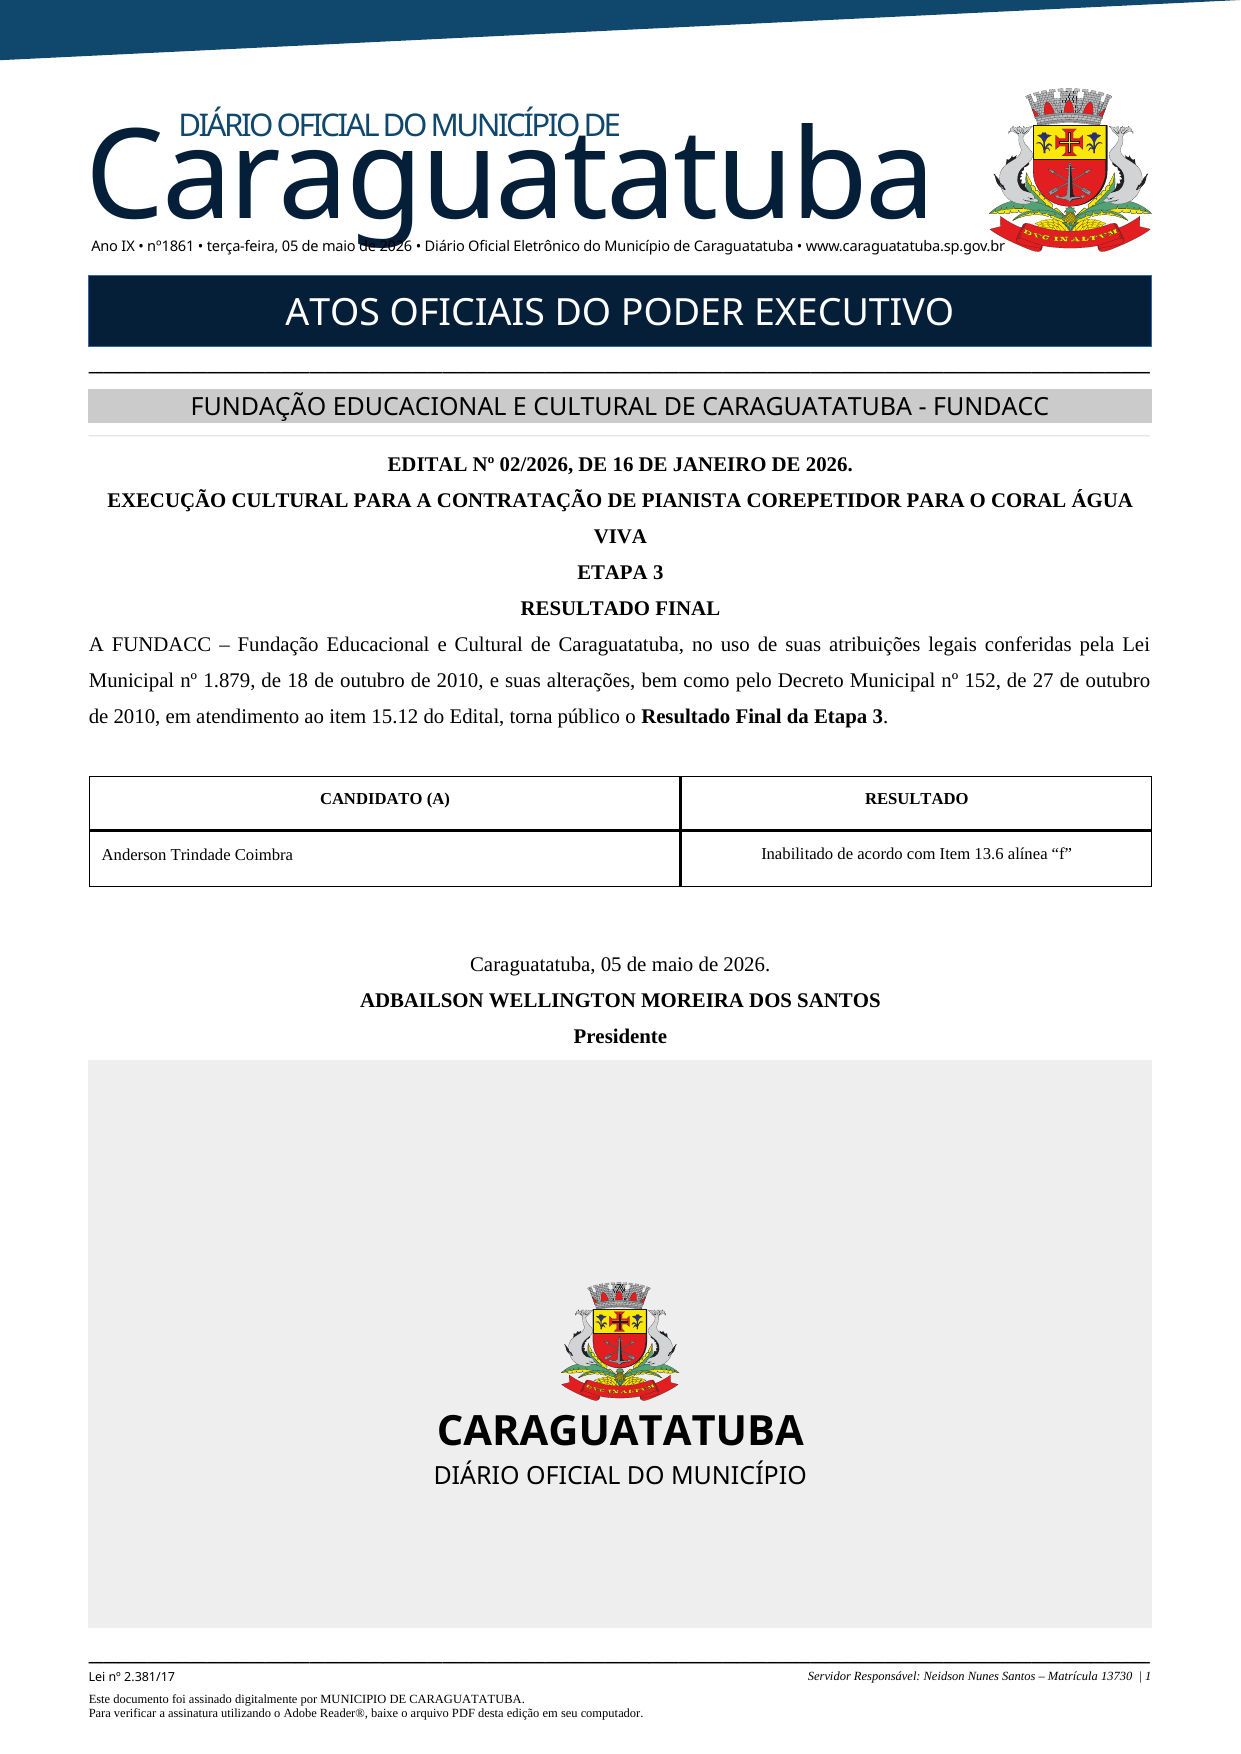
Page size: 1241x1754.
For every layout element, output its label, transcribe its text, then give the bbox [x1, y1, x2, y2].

text ──────────────────────────────────────────────────────────────────────── [88, 357, 1152, 384]
table_header CANDIDATO (A) [90, 777, 679, 829]
text EXECUÇÃO CULTURAL PARA A CONTRATAÇÃO DE PIANISTA COREPETIDOR PARA O CORAL ÁGUA VIVA [88, 488, 1152, 548]
text Presidente [88, 1024, 1152, 1048]
text Caraguatatuba, 05 de maio de 2026. [88, 952, 1152, 976]
table_cell Anderson Trindade Coimbra [90, 832, 679, 886]
text CARAGUATATUBA [88, 1401, 1152, 1457]
text ──────────────────────────────────────────────────────────────────────── [88, 423, 1152, 447]
text A FUNDACC – Fundação Educacional e Cultural de Caraguatatuba, no uso de suas atribuições legais conferidas pela Lei Municipal nº 1.879, de 18 de outubro de 2010, e suas alterações, bem como pelo Decreto Municipal nº 152, de 27 de outubro de 2010, em atendimento ao item 15.12 do Edital, torna público o Resultado Final da Etapa 3. [88, 632, 1152, 728]
text EDITAL Nº 02/2026, DE 16 DE JANEIRO DE 2026. [88, 452, 1152, 476]
text ADBAILSON WELLINGTON MOREIRA DOS SANTOS [88, 988, 1152, 1012]
text Ano IX • nº1861 • terça-feira, 05 de maio de 2026 • Diário Oficial Eletrônico do Município de Caraguatatuba • www.caraguatatuba.sp.gov.br [91, 236, 1010, 256]
table_cell Inabilitado de acordo com Item 13.6 alínea “f” [682, 832, 1151, 886]
table_header RESULTADO [682, 777, 1151, 829]
text ETAPA 3 [88, 560, 1152, 584]
text FUNDAÇÃO EDUCACIONAL E CULTURAL DE CARAGUATATUBA - FUNDACC [88, 389, 1152, 423]
text RESULTADO FINAL [88, 596, 1152, 620]
text DIÁRIO OFICIAL DO MUNICÍPIO [88, 1457, 1152, 1492]
